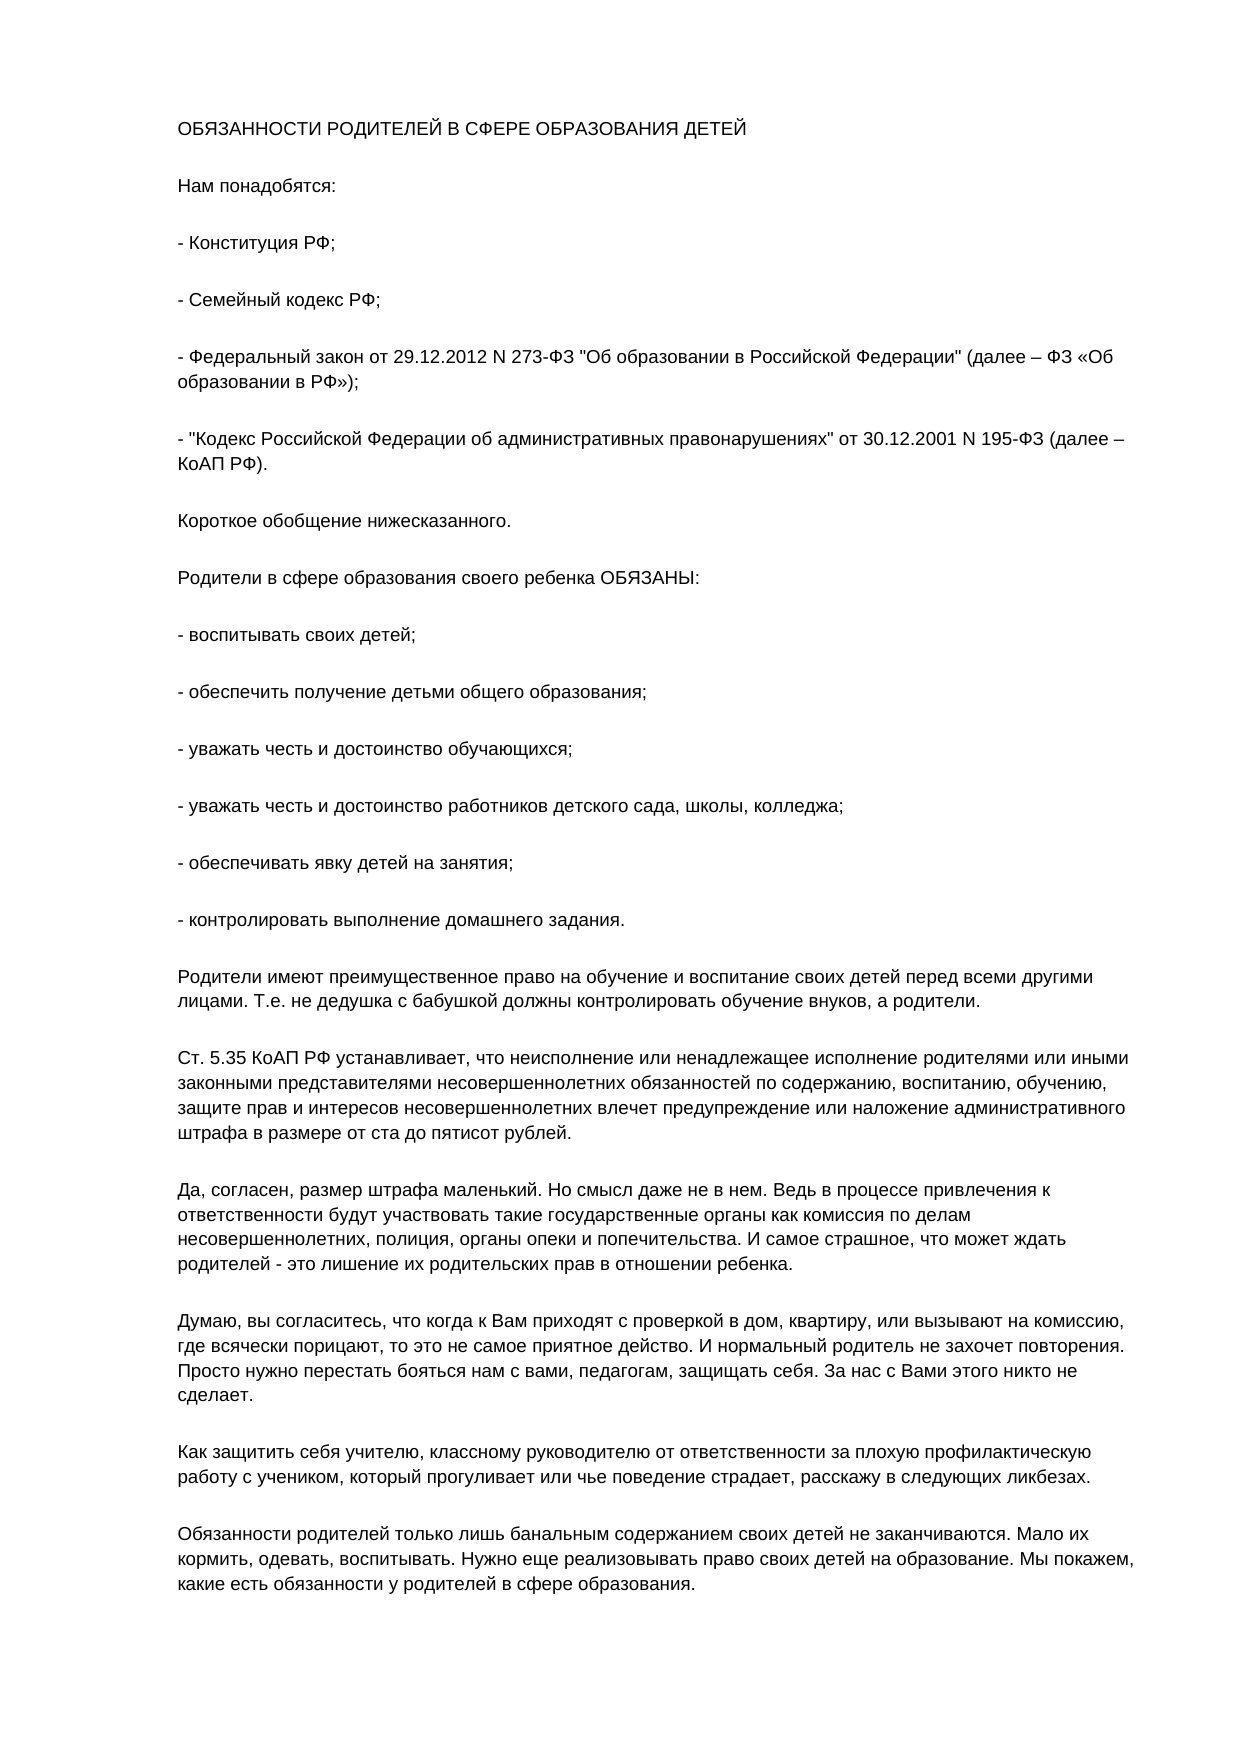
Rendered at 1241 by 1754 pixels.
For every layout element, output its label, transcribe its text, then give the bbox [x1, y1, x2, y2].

text ОБЯЗАННОСТИ РОДИТЕЛЕЙ В СФЕРЕ ОБРАЗОВАНИЯ ДЕТЕЙ Нам понадобятся: - Конституция РФ; - Семейный кодекс РФ; - Федеральный закон от 29.12.2012 N 273-ФЗ "Об образовании в Российской Федерации" (далее – ФЗ «Об образовании в РФ»); - "Кодекс Российской Федерации об административных правонарушениях" от 30.12.2001 N 195-ФЗ (далее – КоАП РФ). Короткое обобщение нижесказанного. Родители в сфере образования своего ребенка ОБЯЗАНЫ: - воспитывать своих детей; - обеспечить получение детьми общего образования; - уважать честь и достоинство обучающихся; - уважать честь и достоинство работников детского сада, школы, колледжа; - обеспечивать явку детей на занятия; - контролировать выполнение домашнего задания. Родители имеют преимущественное право на обучение и воспитание своих детей перед всеми другими лицами. Т.е. не дедушка с бабушкой должны контролировать обучение внуков, а родители. Ст. 5.35 КоАП РФ устанавливает, что неисполнение или ненадлежащее исполнение родителями или иными законными представителями несовершеннолетних обязанностей по содержанию, воспитанию, обучению, защите прав и интересов несовершеннолетних влечет предупреждение или наложение административного штрафа в размере от ста до пятисот рублей. Да, согласен, размер штрафа маленький. Но смысл даже не в нем. Ведь в процессе привлечения к ответственности будут участвовать такие государственные органы как комиссия по делам несовершеннолетних, полиция, органы опеки и попечительства. И самое страшное, что может ждать родителей - это лишение их родительских прав в отношении ребенка. Думаю, вы согласитесь, что когда к Вам приходят с проверкой в дом, квартиру, или вызывают на комиссию, где всячески порицают, то это не самое приятное действо. И нормальный родитель не захочет повторения. Просто нужно перестать бояться нам с вами, педагогам, защищать себя. За нас с Вами этого никто не сделает. Как защитить себя учителю, классному руководителю от ответственности за плохую профилактическую работу с учеником, который прогуливает или чье поведение страдает, расскажу в следующих ликбезах. Обязанности родителей только лишь банальным содержанием своих детей не заканчиваются. Мало их кормить, одевать, воспитывать. Нужно еще реализовывать право своих детей на образование. Мы покажем, какие есть обязанности у родителей в сфере образования. [177, 118, 1152, 1626]
